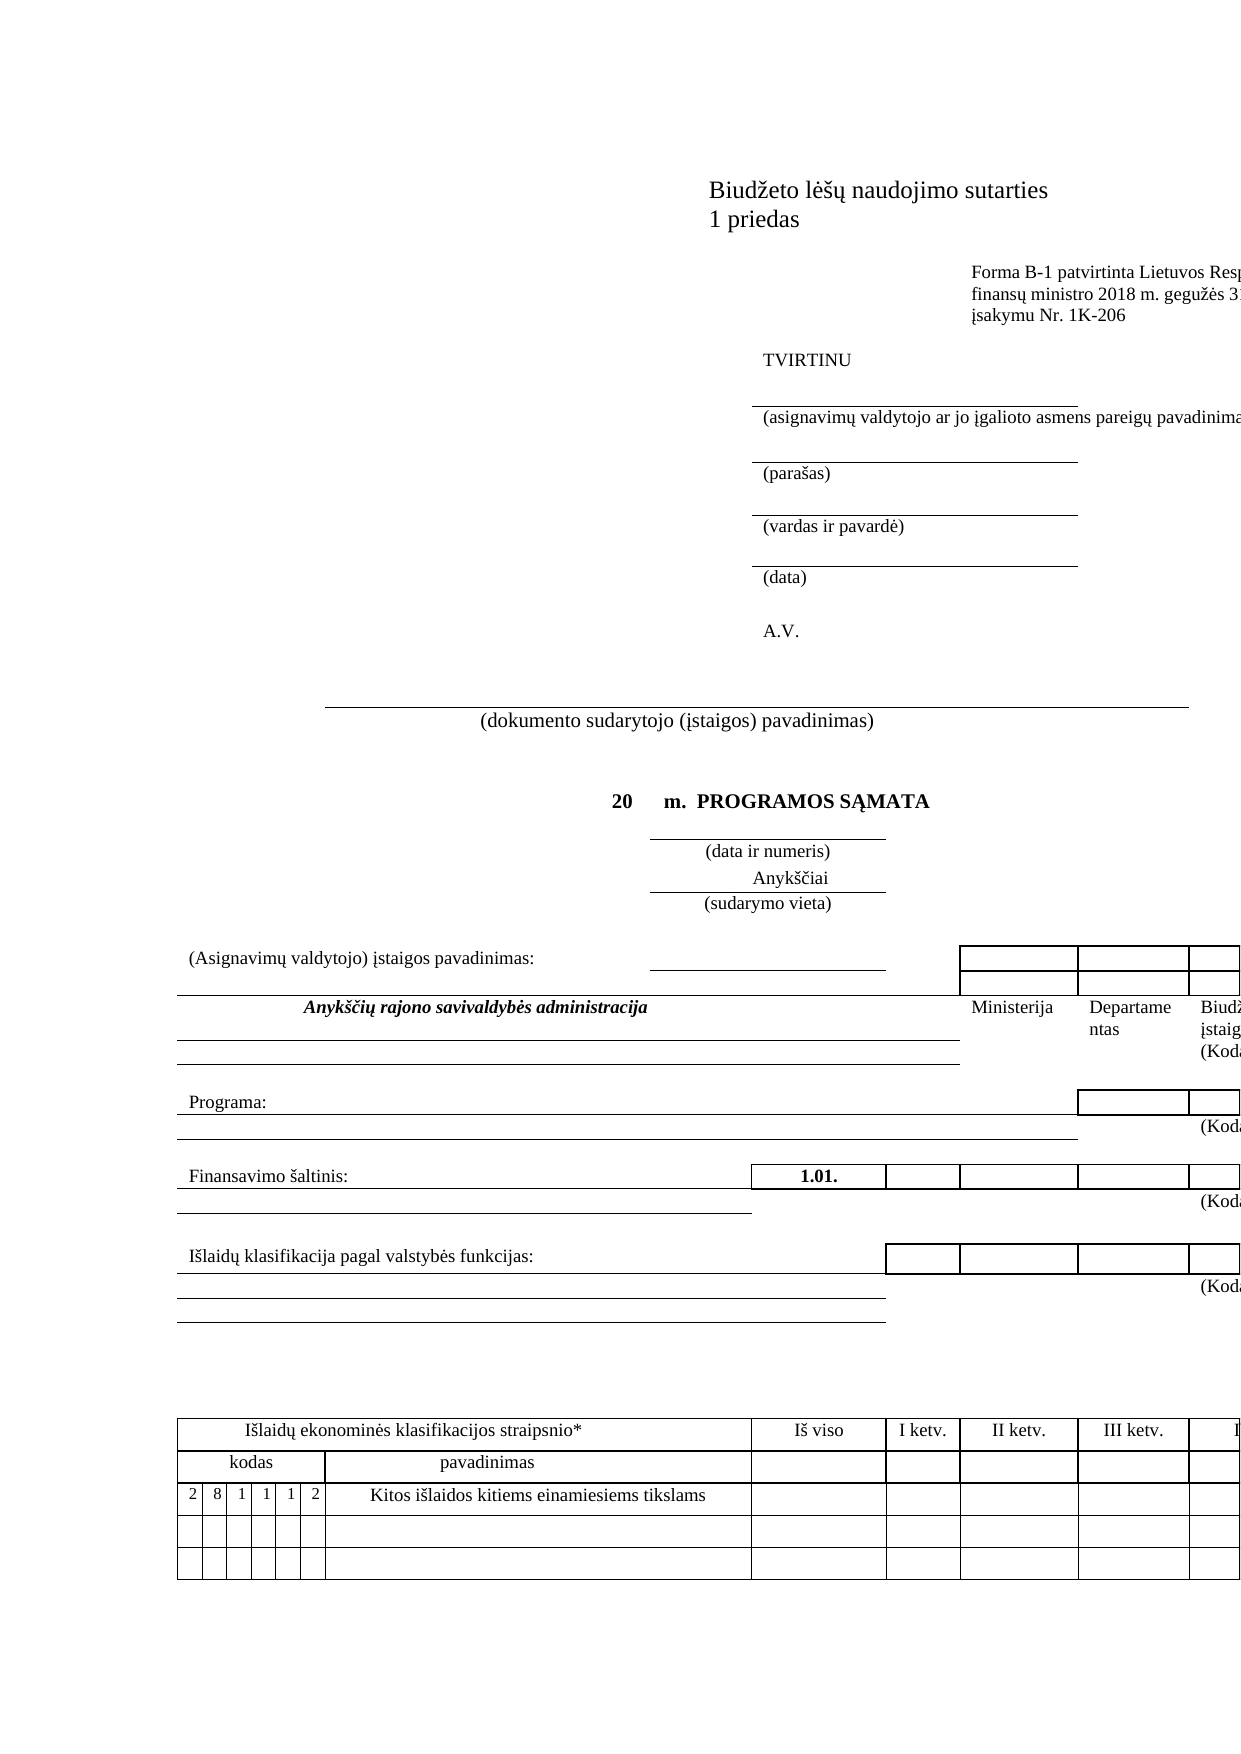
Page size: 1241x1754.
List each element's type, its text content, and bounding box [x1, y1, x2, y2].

table_cell [886, 1369, 960, 1393]
table_cell [251, 738, 276, 765]
table_cell [325, 1041, 650, 1064]
table_cell [325, 349, 650, 379]
table_cell [1078, 839, 1189, 867]
table_cell [960, 434, 1078, 462]
table_cell [961, 1245, 1077, 1273]
table_cell [886, 891, 960, 919]
text Biudžeto lėšų naudojimo sutarties [177, 175, 1181, 204]
table_cell kodas [178, 1452, 324, 1482]
table_cell [177, 1323, 202, 1345]
table_cell [752, 1345, 886, 1369]
table_cell [177, 1393, 202, 1418]
table_cell [177, 1140, 202, 1163]
table_cell [650, 380, 752, 406]
table_cell [202, 919, 226, 945]
table_cell [650, 406, 752, 434]
table_cell II ketv. [961, 1419, 1077, 1450]
table_cell Programa: [177, 1089, 300, 1114]
table_cell [202, 1115, 226, 1139]
table_cell [251, 541, 276, 566]
table_cell [300, 1299, 325, 1322]
table_cell [177, 839, 202, 867]
table_cell [203, 1516, 226, 1547]
table_cell [202, 462, 226, 488]
table_cell [226, 1299, 251, 1322]
table_cell Iš viso [752, 1419, 885, 1450]
table_cell (asignavimų valdytojo ar jo įgalioto asmens pareigų pavadinimas) [752, 406, 1240, 434]
table_cell [276, 1299, 300, 1322]
table_cell (parašas) [752, 463, 886, 488]
table_cell [1078, 349, 1189, 379]
table_cell [276, 672, 300, 707]
table_cell [177, 406, 202, 434]
table_cell [276, 813, 300, 839]
table_cell [650, 1516, 751, 1547]
table_cell [300, 515, 325, 541]
table_cell [276, 406, 300, 434]
table_cell [650, 1041, 752, 1064]
table_cell [300, 1041, 325, 1064]
table_cell [325, 1299, 650, 1322]
table_cell [960, 380, 1078, 406]
table_cell (data ir numeris) [650, 840, 886, 867]
table_cell [1078, 867, 1189, 891]
table_cell [177, 672, 202, 707]
table_cell [960, 541, 1078, 566]
table_cell [960, 839, 1078, 867]
table_cell [178, 1516, 202, 1547]
table_cell [325, 434, 650, 462]
table_header [300, 261, 325, 348]
table_cell [325, 1089, 752, 1114]
table_cell (sudarymo vieta) [650, 893, 886, 919]
table_cell [177, 620, 202, 648]
table_cell [276, 738, 300, 765]
table_cell [300, 566, 325, 596]
table_cell [300, 488, 325, 515]
table_cell [177, 648, 202, 672]
table_cell [1078, 1393, 1189, 1418]
table_cell [960, 1393, 1078, 1418]
table_cell [752, 1452, 885, 1482]
table_cell [325, 1140, 650, 1163]
table_cell [300, 1065, 325, 1089]
table_cell [301, 1516, 325, 1547]
table_cell [325, 1274, 650, 1298]
table_cell [1078, 1322, 1189, 1345]
table_cell [325, 380, 650, 406]
table_cell [325, 462, 650, 488]
table_cell [752, 1041, 886, 1064]
table_cell [325, 1115, 752, 1139]
table_cell [226, 596, 251, 619]
table_cell [177, 541, 202, 566]
table_cell [202, 1393, 226, 1418]
table_cell [226, 1140, 251, 1163]
table_cell [960, 488, 1078, 515]
table_cell [202, 566, 226, 596]
table_cell [1190, 972, 1239, 995]
table_cell [961, 1165, 1077, 1188]
table_cell Anykščiai [650, 867, 886, 891]
table_cell [300, 1140, 325, 1163]
table_cell [300, 1393, 325, 1418]
table_cell [1190, 1484, 1239, 1514]
table_cell [752, 1243, 885, 1273]
table_cell [226, 380, 251, 406]
table_cell [300, 1189, 325, 1213]
table_cell [752, 1190, 886, 1213]
table_cell [752, 945, 886, 970]
table_cell [886, 839, 960, 867]
table_cell [886, 867, 960, 891]
table_cell [202, 672, 226, 707]
table_cell [1078, 648, 1189, 672]
table_cell [752, 596, 886, 619]
table_cell [276, 1065, 300, 1089]
table_cell [1189, 349, 1240, 379]
table_header [226, 261, 251, 348]
table_cell [960, 1213, 1078, 1243]
table_cell [960, 349, 1078, 379]
table_cell [226, 919, 251, 945]
table_cell 2 [178, 1484, 202, 1514]
table_cell [202, 406, 226, 434]
table_cell [276, 1548, 300, 1579]
table_cell [251, 566, 276, 596]
table_cell [226, 566, 251, 596]
table_cell [752, 1548, 886, 1579]
table_cell [276, 462, 300, 488]
table_cell [325, 1065, 650, 1089]
table_cell [202, 434, 226, 462]
table_cell [886, 672, 960, 707]
table_cell [1189, 1213, 1240, 1243]
table_cell [1078, 566, 1189, 596]
table_cell [276, 515, 300, 541]
table_cell [886, 1275, 1189, 1298]
table_cell [960, 813, 1078, 839]
table_cell [960, 1115, 1078, 1139]
table_cell [325, 1189, 650, 1213]
table_cell [961, 1516, 1078, 1547]
table_cell [177, 515, 202, 541]
table_cell [202, 1345, 226, 1369]
table_cell [251, 839, 276, 867]
table_cell [650, 919, 752, 945]
table_cell [886, 463, 960, 488]
table_cell [252, 1516, 275, 1547]
table_cell [752, 1299, 886, 1322]
table_cell Išlaidų ekonominės klasifikacijos straipsnio* [178, 1419, 650, 1450]
table_cell [300, 1369, 325, 1393]
table_cell [325, 919, 650, 945]
table_cell [960, 620, 1078, 648]
table_cell [1189, 813, 1240, 839]
table_cell [226, 1115, 251, 1139]
table_cell [202, 515, 226, 541]
table_cell [325, 406, 650, 434]
table_cell [276, 1369, 300, 1393]
table_cell [960, 1345, 1078, 1369]
table_cell [960, 463, 1078, 488]
table_cell [177, 1189, 202, 1213]
table_cell [1079, 947, 1188, 970]
table_cell [276, 349, 300, 379]
table_cell [226, 1189, 251, 1213]
table_cell [325, 1369, 650, 1393]
table_cell [202, 349, 226, 379]
table_cell [650, 1393, 752, 1418]
table_cell [650, 1323, 752, 1345]
table_cell [650, 1214, 752, 1243]
table_cell [1078, 541, 1189, 566]
table_cell [886, 1298, 960, 1322]
table_cell [1189, 839, 1240, 867]
table_cell [1189, 541, 1240, 566]
table_cell [325, 813, 650, 839]
table_cell [251, 919, 276, 945]
table_cell [650, 541, 752, 566]
table_cell [752, 1140, 886, 1163]
table_cell [226, 839, 251, 867]
table_cell [886, 620, 960, 648]
table_cell [1079, 1091, 1188, 1114]
table_cell (Asignavimų valdytojo) įstaigos pavadinimas: [177, 945, 650, 970]
table_cell [961, 947, 1077, 970]
table_cell [251, 1323, 276, 1345]
table_cell [177, 1299, 202, 1322]
table_cell [1189, 1322, 1240, 1345]
table_cell [276, 380, 300, 406]
table_cell [1078, 738, 1189, 765]
table_cell [960, 1040, 1078, 1064]
table_cell [961, 1484, 1078, 1514]
table_cell [177, 1041, 202, 1064]
table_cell [886, 488, 960, 515]
table_cell [300, 1323, 325, 1345]
table_cell [177, 1274, 202, 1298]
table_cell [1190, 1516, 1239, 1547]
table_cell [276, 1140, 300, 1163]
table_cell [325, 515, 650, 541]
table_cell [1078, 1369, 1189, 1393]
table_cell [300, 1345, 325, 1369]
table_cell [325, 648, 650, 672]
table_cell [177, 1065, 202, 1089]
table_cell [276, 488, 300, 515]
table_cell (data) [752, 567, 886, 596]
table_cell [886, 996, 960, 1039]
table_cell [325, 672, 650, 707]
table_cell [1079, 1484, 1189, 1514]
table_cell [1190, 1165, 1239, 1188]
table_cell [1078, 434, 1189, 462]
table_cell [1078, 488, 1189, 515]
table_cell [1078, 708, 1189, 738]
table_cell [1189, 919, 1240, 945]
table_cell [300, 707, 325, 738]
table_cell [650, 434, 752, 462]
table_cell [226, 1214, 251, 1243]
table_cell [886, 349, 960, 379]
table_cell [886, 1213, 960, 1243]
table_cell [1078, 1040, 1189, 1064]
table_cell [276, 434, 300, 462]
table_cell [1078, 1213, 1189, 1243]
table_cell [1189, 434, 1240, 462]
table_header [177, 261, 202, 348]
table_cell [251, 488, 276, 515]
table_cell [887, 1548, 960, 1579]
table_cell [226, 1393, 251, 1418]
table_cell [276, 1516, 300, 1547]
table_cell [650, 813, 752, 839]
table_cell [276, 541, 300, 566]
table_cell [300, 839, 325, 867]
table_cell [1078, 1139, 1189, 1163]
table_cell Anykščių rajono savivaldybės administracija [202, 996, 752, 1039]
table_cell [300, 919, 325, 945]
table_cell [650, 566, 752, 596]
table_cell [251, 672, 276, 707]
table_cell [1189, 1139, 1240, 1163]
table_cell [227, 1548, 251, 1579]
table_cell [960, 867, 1078, 891]
table_cell [177, 1115, 202, 1139]
table_cell [325, 839, 650, 867]
table_cell [276, 707, 300, 738]
table_cell [650, 1274, 752, 1298]
table_cell [1078, 380, 1189, 406]
table_cell [300, 1089, 325, 1114]
table_cell [325, 488, 650, 515]
table_cell [177, 813, 202, 839]
table_cell [251, 867, 276, 891]
table_cell [226, 1323, 251, 1345]
table_cell [1189, 891, 1240, 919]
table_cell [650, 1548, 751, 1579]
table_cell [202, 488, 226, 515]
table_cell [300, 813, 325, 839]
table_cell [325, 1323, 650, 1345]
table_cell [251, 1140, 276, 1163]
table_cell [276, 867, 300, 891]
table_cell [1078, 620, 1189, 648]
table_cell [650, 648, 752, 672]
table_cell 1.01. [752, 1165, 885, 1188]
table_cell Kitos išlaidos kitiems einamiesiems tikslams [326, 1484, 751, 1514]
table_cell [251, 1274, 276, 1298]
table_cell [300, 406, 325, 434]
table_cell [1078, 813, 1189, 839]
table_header [202, 261, 226, 348]
table_cell [226, 813, 251, 839]
table_cell [752, 648, 886, 672]
table_cell [887, 1516, 960, 1547]
table_cell (Kodas) [1189, 1275, 1240, 1298]
table_cell [650, 515, 752, 541]
table_cell [752, 1115, 886, 1139]
table_cell [177, 970, 650, 995]
table_cell [276, 596, 300, 619]
table_cell [1190, 947, 1239, 970]
table_cell 1 [227, 1484, 251, 1514]
table_cell [300, 380, 325, 406]
table_cell [650, 488, 752, 515]
table_cell [251, 1393, 276, 1418]
table_cell [752, 971, 886, 995]
table_cell [226, 738, 251, 765]
table_cell [276, 839, 300, 867]
table_cell [227, 1516, 251, 1547]
table_cell [650, 672, 752, 707]
table_cell III ketv. [1079, 1419, 1188, 1450]
table_cell [752, 996, 886, 1039]
table_cell [325, 1214, 650, 1243]
table_cell [226, 541, 251, 566]
table_cell [300, 349, 325, 379]
table_cell [886, 567, 960, 596]
table_cell [960, 891, 1078, 919]
table_cell [251, 891, 276, 919]
table_cell [251, 1115, 276, 1139]
table_cell [202, 1299, 226, 1322]
table_cell [177, 891, 202, 919]
table_cell [886, 380, 960, 406]
table_cell [752, 434, 886, 462]
table_cell [177, 434, 202, 462]
table_cell [251, 349, 276, 379]
table_cell [1079, 1548, 1189, 1579]
table_cell [177, 707, 202, 738]
table_cell Finansavimo šaltinis: [177, 1164, 650, 1188]
table_cell [325, 891, 650, 919]
table_cell [1190, 1548, 1239, 1579]
table_cell [650, 1189, 752, 1213]
table_cell [251, 813, 276, 839]
table_cell [251, 620, 276, 648]
table_cell [887, 1165, 959, 1188]
table_cell [276, 1393, 300, 1418]
table_cell [1189, 738, 1240, 765]
table_cell [1189, 1369, 1240, 1393]
table_cell [300, 1115, 325, 1139]
table_cell [1078, 462, 1189, 488]
table_cell [1189, 515, 1240, 541]
table_cell [960, 1064, 1078, 1089]
table_cell [300, 738, 325, 765]
table_cell [300, 1214, 325, 1243]
table_cell 20 m. PROGRAMOS SĄMATA [202, 765, 1240, 813]
table_header [650, 261, 752, 348]
table_cell [1079, 1452, 1188, 1482]
table_cell [276, 919, 300, 945]
table_cell (Kodas) [1189, 1190, 1240, 1213]
table_cell [1190, 1091, 1239, 1114]
table_cell [251, 1299, 276, 1322]
table_cell [1189, 566, 1240, 596]
table_cell [202, 1274, 226, 1298]
table_header [325, 261, 650, 348]
table_cell [887, 1484, 960, 1514]
table_cell [325, 596, 650, 619]
table_cell [752, 1274, 886, 1298]
table_cell [177, 566, 202, 596]
table_cell [960, 1369, 1078, 1393]
table_cell [300, 867, 325, 891]
table_cell [650, 1243, 752, 1273]
table_cell [251, 462, 276, 488]
table_cell [226, 1274, 251, 1298]
table_cell [276, 1323, 300, 1345]
table_cell [202, 541, 226, 566]
table_cell [650, 1164, 751, 1188]
table_cell [177, 1214, 202, 1243]
table_cell 2 [301, 1484, 325, 1514]
table_cell [300, 1274, 325, 1298]
table_cell [202, 1369, 226, 1393]
table_cell [251, 434, 276, 462]
table_cell [886, 1140, 960, 1163]
table_cell (Kodas) [1189, 1116, 1240, 1139]
table_cell [960, 738, 1078, 765]
table_cell [650, 1345, 752, 1369]
table_cell [1078, 672, 1189, 707]
table_cell [226, 620, 251, 648]
table_cell [300, 648, 325, 672]
table_cell [650, 738, 752, 765]
table_cell [226, 672, 251, 707]
table_cell [226, 648, 251, 672]
table_cell [177, 380, 202, 406]
table_cell [202, 707, 226, 738]
table_cell [325, 867, 650, 891]
table_cell [752, 1484, 886, 1514]
table_cell [1189, 462, 1240, 488]
table_cell [1189, 1345, 1240, 1369]
table_header Forma B-1 patvirtinta Lietuvos Respublikos finansų ministro 2018 m. gegužės 31 d. įsakymu Nr. 1K-206 [960, 261, 1240, 348]
table_cell [251, 1369, 276, 1393]
table_cell [325, 1393, 650, 1418]
table_cell [886, 1041, 960, 1064]
table_cell [177, 596, 202, 619]
table_cell [177, 349, 202, 379]
table_cell [886, 1089, 960, 1114]
table_cell [202, 648, 226, 672]
table_cell [276, 1189, 300, 1213]
table_cell A.V. [752, 620, 886, 648]
table_cell [177, 738, 202, 765]
table_cell [1189, 707, 1240, 738]
table_cell [251, 515, 276, 541]
table_cell [1078, 515, 1189, 541]
table_cell [202, 738, 226, 765]
table_cell [276, 1041, 300, 1064]
table_cell [251, 1345, 276, 1369]
table_cell [326, 1516, 650, 1547]
table_cell [325, 738, 650, 765]
table_cell [300, 541, 325, 566]
table_cell [752, 1323, 886, 1345]
table_cell [960, 919, 1078, 945]
table_cell [960, 567, 1078, 596]
table_cell IV ketv. [1190, 1419, 1239, 1450]
table_cell [251, 707, 276, 738]
table_cell [325, 541, 650, 566]
table_cell [650, 1369, 752, 1393]
table_cell [1078, 891, 1189, 919]
table_cell [1079, 972, 1188, 995]
table_cell [202, 1140, 226, 1163]
table_cell [177, 765, 202, 813]
table_cell 1 [252, 1484, 275, 1514]
table_cell [178, 1548, 202, 1579]
table_cell [251, 406, 276, 434]
table_cell (vardas ir pavardė) [752, 516, 960, 541]
table_cell [276, 620, 300, 648]
table_cell [226, 1065, 251, 1089]
table_cell [226, 434, 251, 462]
table_cell [276, 891, 300, 919]
table_cell [752, 488, 886, 515]
table_cell TVIRTINU [752, 349, 886, 379]
table_cell [202, 596, 226, 619]
table_cell [202, 867, 226, 891]
table_cell [226, 462, 251, 488]
table_cell [886, 596, 960, 619]
table_cell [960, 672, 1078, 707]
table_cell [1078, 1064, 1189, 1089]
table_cell [650, 1452, 751, 1482]
table_cell [326, 1548, 650, 1579]
table_cell [300, 462, 325, 488]
table_cell [1079, 1516, 1189, 1547]
table_cell [300, 891, 325, 919]
table_cell [203, 1548, 226, 1579]
table_cell [276, 1274, 300, 1298]
table_cell [887, 1245, 959, 1273]
table_cell Ministerija [960, 996, 1078, 1039]
table_cell [300, 434, 325, 462]
table_cell [960, 1089, 1077, 1114]
table_cell [226, 349, 251, 379]
table_cell [301, 1548, 325, 1579]
table_cell [960, 1322, 1078, 1345]
table_cell 1 [276, 1484, 300, 1514]
table_cell [1189, 648, 1240, 672]
table_cell [202, 813, 226, 839]
table_cell [226, 891, 251, 919]
table_cell [177, 462, 202, 488]
table_cell [251, 1189, 276, 1213]
table_cell [960, 596, 1078, 619]
table_cell [1189, 1298, 1240, 1322]
table_cell [202, 620, 226, 648]
table_cell [960, 1140, 1078, 1163]
table_cell [886, 738, 960, 765]
table_cell [650, 945, 752, 970]
text 1 priedas [177, 204, 1181, 232]
table_cell [276, 566, 300, 596]
table_cell [961, 1548, 1078, 1579]
table_cell [752, 1369, 886, 1393]
table_cell (tūkst. Eur) [1189, 1393, 1240, 1418]
table_cell [887, 1452, 959, 1482]
table_cell [251, 1065, 276, 1089]
table_cell [1189, 488, 1240, 515]
table_cell [1078, 596, 1189, 619]
table_cell [276, 1345, 300, 1369]
table_cell [1078, 1298, 1189, 1322]
table_cell [1190, 1452, 1239, 1482]
table_cell [251, 648, 276, 672]
table_cell [752, 1393, 886, 1418]
table_cell [650, 462, 752, 488]
table_cell [1189, 596, 1240, 619]
table_cell [226, 1041, 251, 1064]
table_cell [1189, 1064, 1240, 1089]
table_cell [752, 1089, 886, 1114]
table_cell [960, 1298, 1078, 1322]
table_cell [886, 1322, 960, 1345]
table_cell [886, 541, 960, 566]
table_cell [752, 813, 886, 839]
table_header [752, 261, 886, 348]
table_cell [1078, 1116, 1189, 1139]
table_cell 8 [203, 1484, 226, 1514]
table_cell [226, 1345, 251, 1369]
table_cell [276, 1115, 300, 1139]
table_cell [960, 708, 1078, 738]
table_cell [650, 1299, 752, 1322]
table_cell [960, 516, 1078, 541]
table_cell [226, 488, 251, 515]
table_cell [226, 1369, 251, 1393]
table_cell [226, 867, 251, 891]
table_cell [177, 1345, 202, 1369]
table_cell [251, 596, 276, 619]
table_cell [960, 1190, 1078, 1213]
table_cell [202, 891, 226, 919]
table_cell [251, 380, 276, 406]
table_cell [886, 1190, 960, 1213]
table_cell [886, 1345, 960, 1369]
table_cell [1190, 1245, 1239, 1273]
table_cell [300, 620, 325, 648]
table_cell (dokumento sudarytojo (įstaigos) pavadinimas) [325, 708, 886, 738]
table_header [251, 261, 276, 348]
table_cell [650, 1065, 752, 1089]
table_cell (Kodas) [1189, 1040, 1240, 1064]
table_cell [752, 672, 886, 707]
table_cell [1189, 620, 1240, 648]
table_cell [886, 1065, 960, 1089]
table_header [276, 261, 300, 348]
table_cell [252, 1548, 275, 1579]
table_cell Išlaidų klasifikacija pagal valstybės funkcijas: [177, 1243, 650, 1273]
table_cell [886, 970, 959, 995]
table_cell [202, 380, 226, 406]
table_cell [202, 1189, 226, 1213]
table_cell [886, 434, 960, 462]
table_cell I ketv. [887, 1419, 959, 1450]
table_cell [251, 1214, 276, 1243]
table_cell [752, 919, 886, 945]
table_cell [650, 596, 752, 619]
table_cell [1078, 1190, 1189, 1213]
table_cell Departamentas [1078, 996, 1189, 1039]
table_cell [752, 1516, 886, 1547]
table_cell [650, 971, 752, 995]
table_cell [177, 919, 202, 945]
table_cell [1079, 1165, 1188, 1188]
table_cell [886, 1115, 960, 1139]
table_cell [650, 1419, 751, 1450]
table_cell [886, 648, 960, 672]
table_cell [251, 1041, 276, 1064]
table_cell [226, 515, 251, 541]
table_cell [886, 919, 960, 945]
table_header [886, 261, 960, 348]
table_cell [1079, 1245, 1188, 1273]
table_cell [202, 839, 226, 867]
table_cell [1078, 1345, 1189, 1369]
table_cell [1189, 380, 1240, 406]
table_cell [177, 1369, 202, 1393]
table_cell [177, 996, 202, 1039]
table_cell [886, 1393, 960, 1418]
table_cell [886, 708, 960, 738]
table_cell pavadinimas [326, 1452, 650, 1482]
table_cell [276, 1214, 300, 1243]
table_cell [752, 738, 886, 765]
table_cell [1189, 867, 1240, 891]
table_cell [886, 813, 960, 839]
table_cell [300, 672, 325, 707]
table_cell [325, 1345, 650, 1369]
table_cell [202, 1065, 226, 1089]
table_cell [276, 648, 300, 672]
table_cell [752, 1065, 886, 1089]
table_cell [325, 566, 650, 596]
table_cell [961, 1452, 1077, 1482]
table_cell [325, 620, 650, 648]
table_cell [1189, 672, 1240, 707]
table_cell [202, 1323, 226, 1345]
table_cell [177, 488, 202, 515]
table_cell [650, 1140, 752, 1163]
table_cell [752, 541, 886, 566]
table_cell [226, 707, 251, 738]
table_cell [650, 620, 752, 648]
table_cell Biudžetinė įstaiga [1189, 996, 1240, 1039]
table_cell [226, 406, 251, 434]
table_cell [752, 380, 886, 406]
table_cell [752, 1213, 886, 1243]
table_cell [960, 648, 1078, 672]
table_cell [961, 972, 1077, 995]
table_cell [202, 1214, 226, 1243]
table_cell [650, 349, 752, 379]
table_cell [886, 945, 959, 970]
table_cell [177, 867, 202, 891]
table_cell [1078, 919, 1189, 945]
table_cell [300, 596, 325, 619]
table_cell [202, 1041, 226, 1064]
